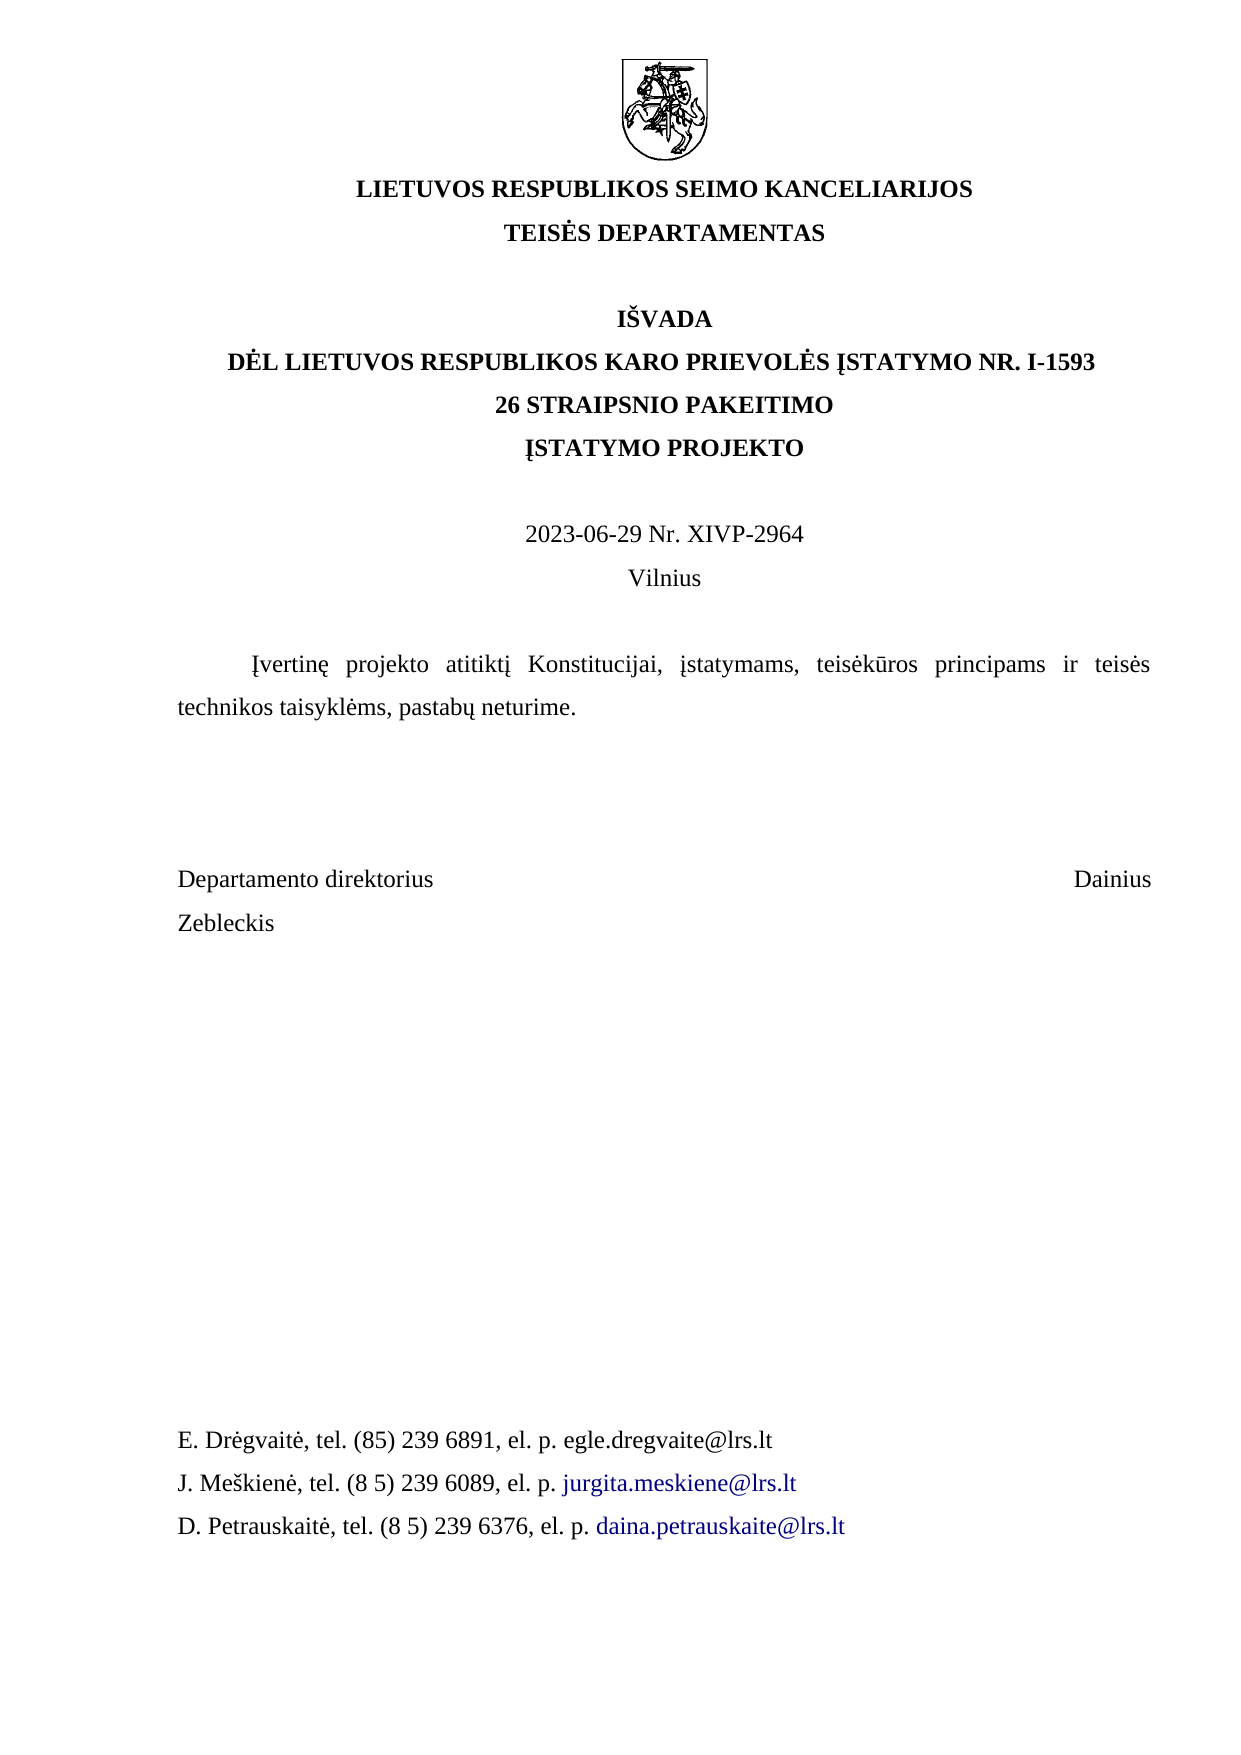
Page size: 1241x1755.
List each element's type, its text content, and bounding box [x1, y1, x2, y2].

text IŠVADA [177, 304, 1152, 333]
text 2023-06-29 Nr. XIVP-2964 [177, 519, 1152, 548]
text Vilnius [177, 563, 1152, 591]
text E. Drėgvaitė, tel. (85) 239 6891, el. p. egle.dregvaite@lrs.lt [177, 1425, 1148, 1454]
text DĖL LIETUVOS RESPUBLIKOS KARO PRIEVOLĖS ĮSTATYMO NR. I-1593 [177, 347, 1152, 376]
text Departamento direktorius Dainius Zebleckis [177, 864, 1152, 936]
text D. Petrauskaitė, tel. (8 5) 239 6376, el. p. daina.petrauskaite@lrs.lt [177, 1511, 1152, 1540]
text J. Meškienė, tel. (8 5) 239 6089, el. p. jurgita.meskiene@lrs.lt [177, 1468, 1152, 1497]
text Įvertinę projekto atitiktį Konstitucijai, įstatymams, teisėkūros principams ir teisės technikos taisyklėms, pastabų neturime. [177, 649, 1152, 721]
text 26 STRAIPSNIO PAKEITIMO [177, 390, 1152, 419]
text LIETUVOS RESPUBLIKOS SEIMO KANCELIARIJOS [177, 174, 1152, 203]
text ĮSTATYMO PROJEKTO [177, 433, 1152, 462]
subtitle TEISĖS DEPARTAMENTAS [177, 218, 1152, 246]
